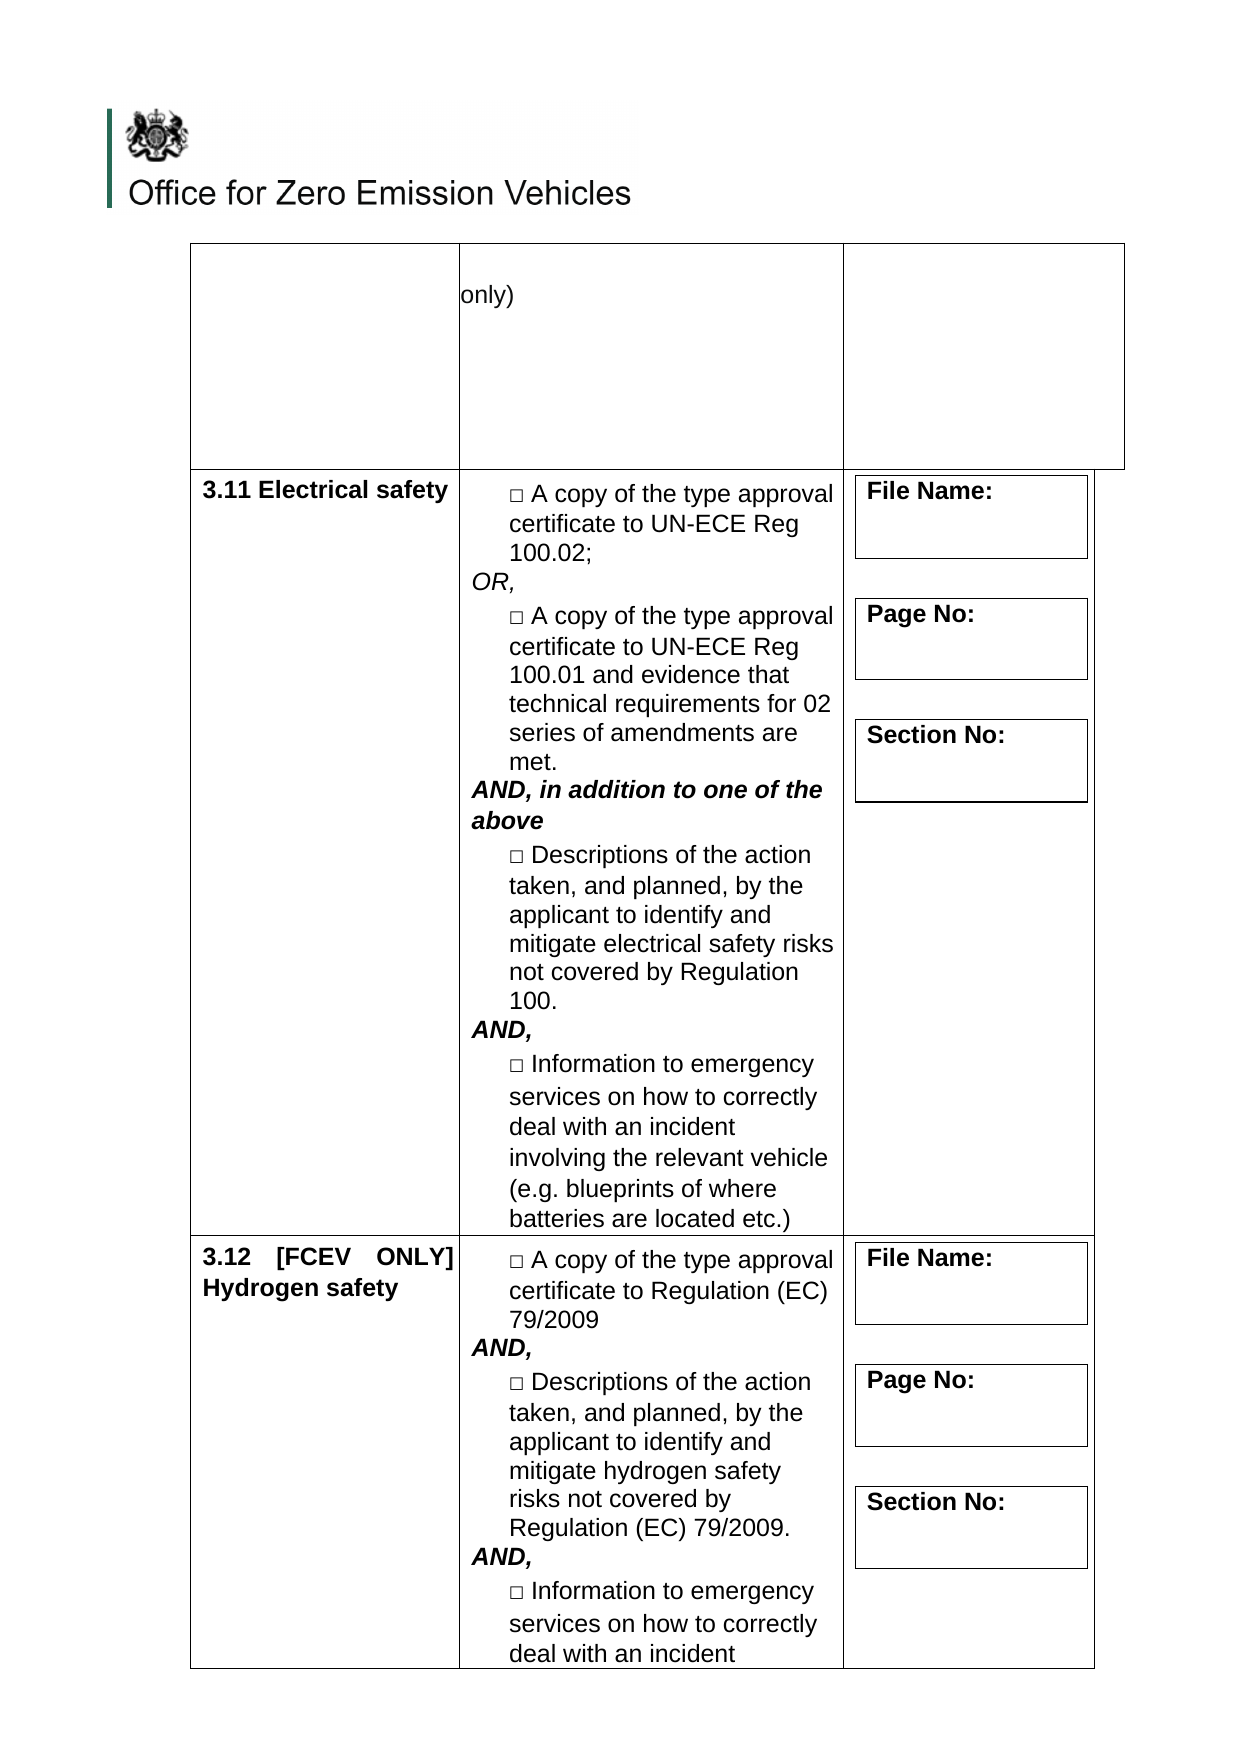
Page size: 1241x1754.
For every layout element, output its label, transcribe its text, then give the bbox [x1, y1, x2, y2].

table_cell only) [460, 244, 843, 468]
table_cell ☐ A copy of the type approval certificate to Regulation (EC) 79/2009 AND, ☐ Descriptions of the action taken, and planned, by the applicant to identify and mitigate hydrogen safety risks not covered by Regulation (EC) 79/2009. AND, ☐ Information to emergency services on how to correctly deal with an incident [460, 1236, 843, 1668]
table_cell [844, 1236, 1094, 1668]
table_header Section No: [856, 1487, 1087, 1568]
table_cell [1118, 1235, 1124, 1668]
table_header Page No: [856, 599, 1087, 679]
table_cell [1095, 1235, 1118, 1668]
table_header Section No: [856, 720, 1087, 801]
table_cell [844, 244, 1124, 468]
table_header File Name: [856, 476, 1087, 557]
table_cell 3.11 Electrical safety [191, 470, 459, 1235]
table_cell ☐ A copy of the type approval certificate to UN-ECE Reg 100.02; OR, ☐ A copy of the type approval certificate to UN-ECE Reg 100.01 and evidence that technical requirements for 02 series of amendments are met. AND, in addition to one of the above ☐ Descriptions of the action taken, and planned, by the applicant to identify and mitigate electrical safety risks not covered by Regulation 100. AND, ☐ Information to emergency services on how to correctly deal with an incident involving the relevant vehicle (e.g. blueprints of where batteries are located etc.) [460, 470, 843, 1235]
table_cell [1118, 470, 1124, 1235]
table_header File Name: [856, 1243, 1087, 1324]
table_cell [1095, 470, 1118, 1235]
table_cell 3.12 [FCEV ONLY] Hydrogen safety [191, 1236, 459, 1668]
table_cell [844, 470, 1094, 1235]
table_cell [191, 244, 459, 468]
table_header Page No: [856, 1365, 1087, 1446]
